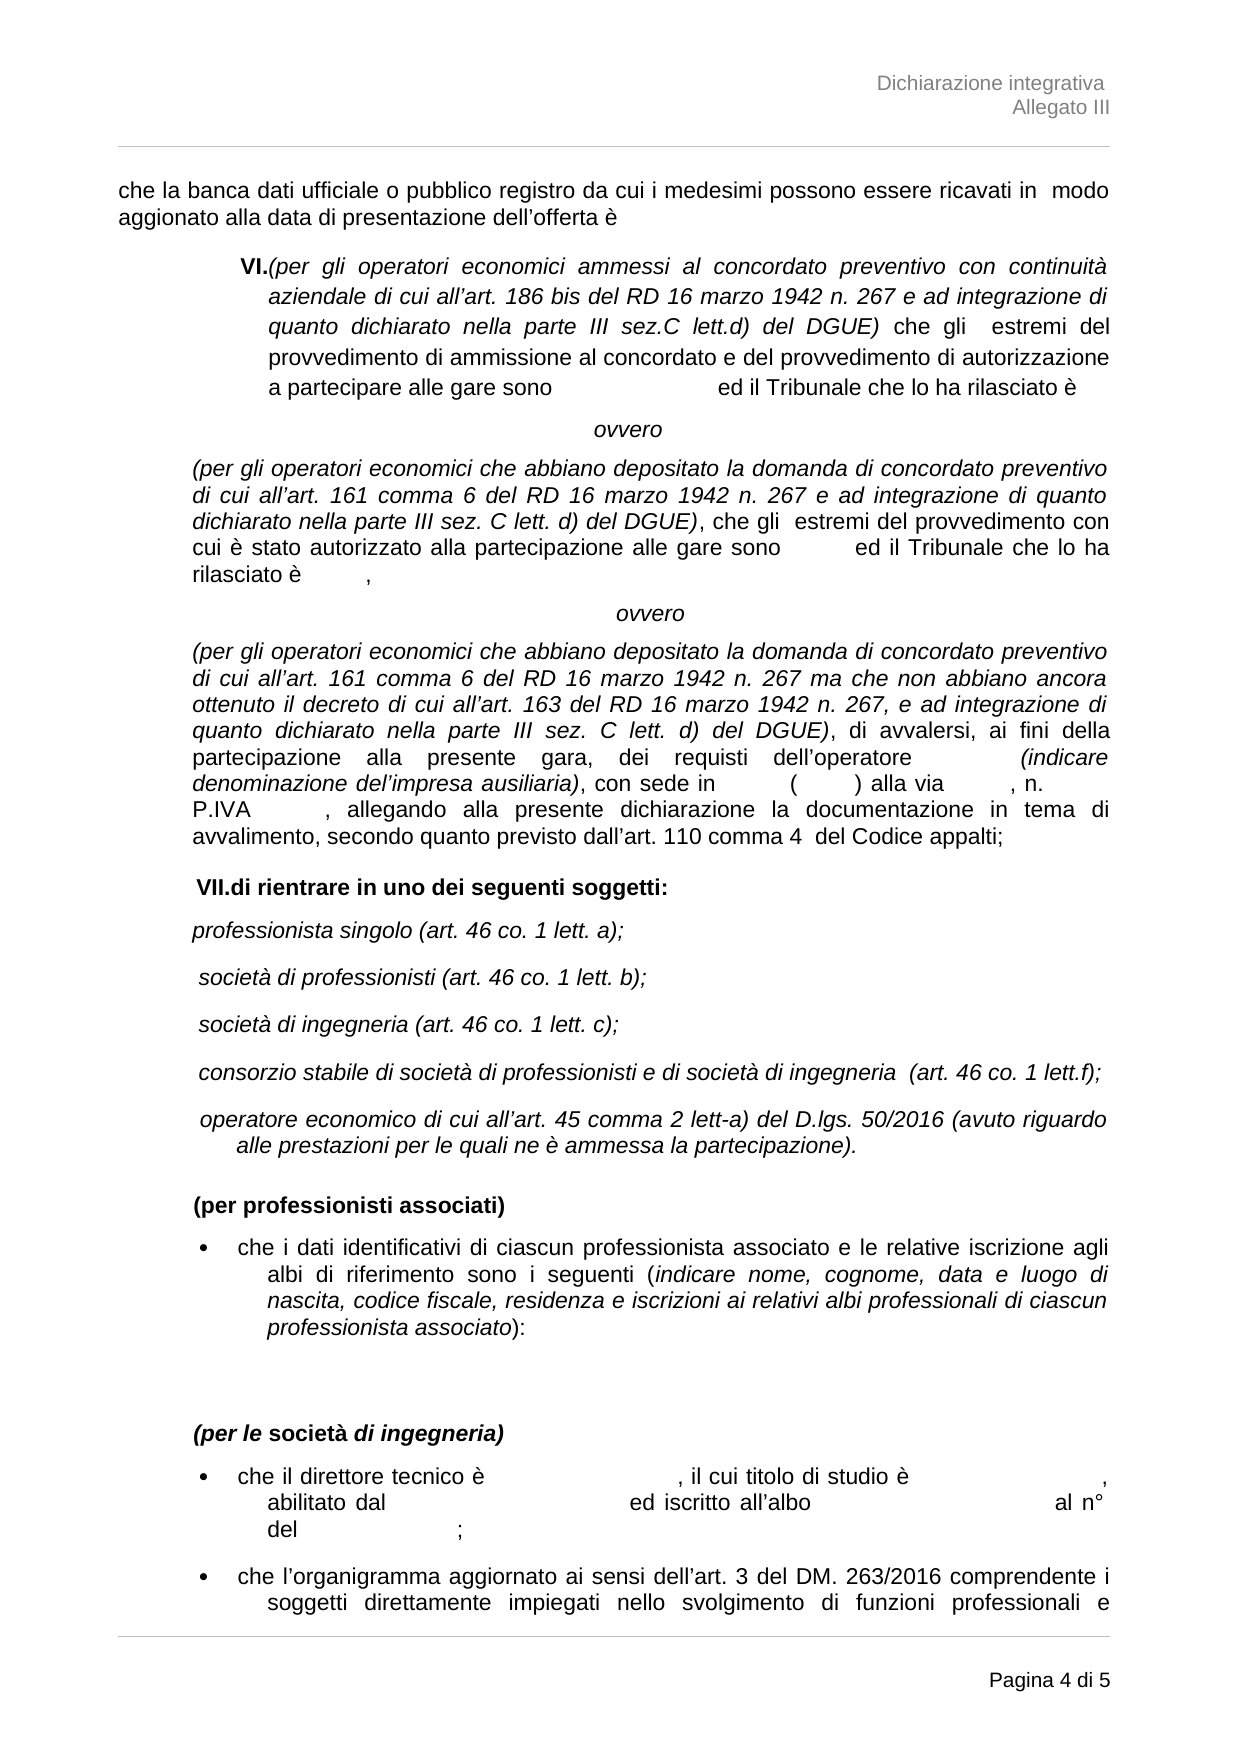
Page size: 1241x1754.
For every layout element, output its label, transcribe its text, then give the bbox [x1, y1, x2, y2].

list che l’organigramma aggiornato ai sensi dell’art. 3 del DM. 263/2016 comprendente i soggetti direttamente impiegati nello svolgimento di funzioni professionali e [200, 1563, 1110, 1616]
list che i dati identificativi di ciascun professionista associato e le relative iscrizione agli albi di riferimento sono i seguenti (indicare nome, cognome, data e luogo di nascita, codice fiscale, residenza e iscrizioni ai relativi albi professionali di ciascun professionista associato): [200, 1234, 1110, 1340]
text ovvero [148, 416, 1110, 443]
text ovvero [192, 599, 1110, 626]
text consorzio stabile di società di professionisti e di società di ingegneria (art. 46 co. 1 lett.f); [192, 1058, 1110, 1085]
text (per le società di ingegneria) [193, 1420, 1110, 1447]
text professionista singolo (art. 46 co. 1 lett. a); [192, 917, 1110, 943]
text società di ingegneria (art. 46 co. 1 lett. c); [192, 1011, 1110, 1038]
text (per gli operatori economici che abbiano depositato la domanda di concordato preventivo di cui all’art. 161 comma 6 del RD 16 marzo 1942 n. 267 e ad integrazione di quanto dichiarato nella parte III sez. C lett. d) del DGUE), che gli estremi del provvedimento con cui è stato autorizzato alla partecipazione alle gare sono ed il Tribunale che lo ha rilasciato è , [192, 455, 1110, 587]
list di rientrare in uno dei seguenti soggetti: [193, 874, 1110, 901]
text che la banca dati ufficiale o pubblico registro da cui i medesimi possono essere ricavati in modo aggionato alla data di presentazione dell’offerta è [118, 177, 1110, 230]
text (per gli operatori economici che abbiano depositato la domanda di concordato preventivo di cui all’art. 161 comma 6 del RD 16 marzo 1942 n. 267 ma che non abbiano ancora ottenuto il decreto di cui all’art. 163 del RD 16 marzo 1942 n. 267, e ad integrazione di quanto dichiarato nella parte III sez. C lett. d) del DGUE), di avvalersi, ai fini della partecipazione alla presente gara, dei requisti dell’operatore (indicare denominazione del’impresa ausiliaria), con sede in ( ) alla via , n. P.IVA , allegando alla presente dichiarazione la documentazione in tema di avvalimento, secondo quanto previsto dall’art. 110 comma 4 del Codice appalti; [192, 638, 1110, 849]
text (per professionisti associati) [193, 1192, 1110, 1218]
text operatore economico di cui all’art. 45 comma 2 lett-a) del D.lgs. 50/2016 (avuto riguardo alle prestazioni per le quali ne è ammessa la partecipazione). [192, 1106, 1110, 1158]
list (per gli operatori economici ammessi al concordato preventivo con continuità aziendale di cui all’art. 186 bis del RD 16 marzo 1942 n. 267 e ad integrazione di quanto dichiarato nella parte III sez.C lett.d) del DGUE) che gli estremi del provvedimento di ammissione al concordato e del provvedimento di autorizzazione a partecipare alle gare sono ed il Tribunale che lo ha rilasciato è [231, 253, 1110, 400]
text società di professionisti (art. 46 co. 1 lett. b); [192, 964, 1110, 990]
list che il direttore tecnico è , il cui titolo di studio è , abilitato dal ed iscritto all’albo al n° del ; [200, 1463, 1110, 1542]
